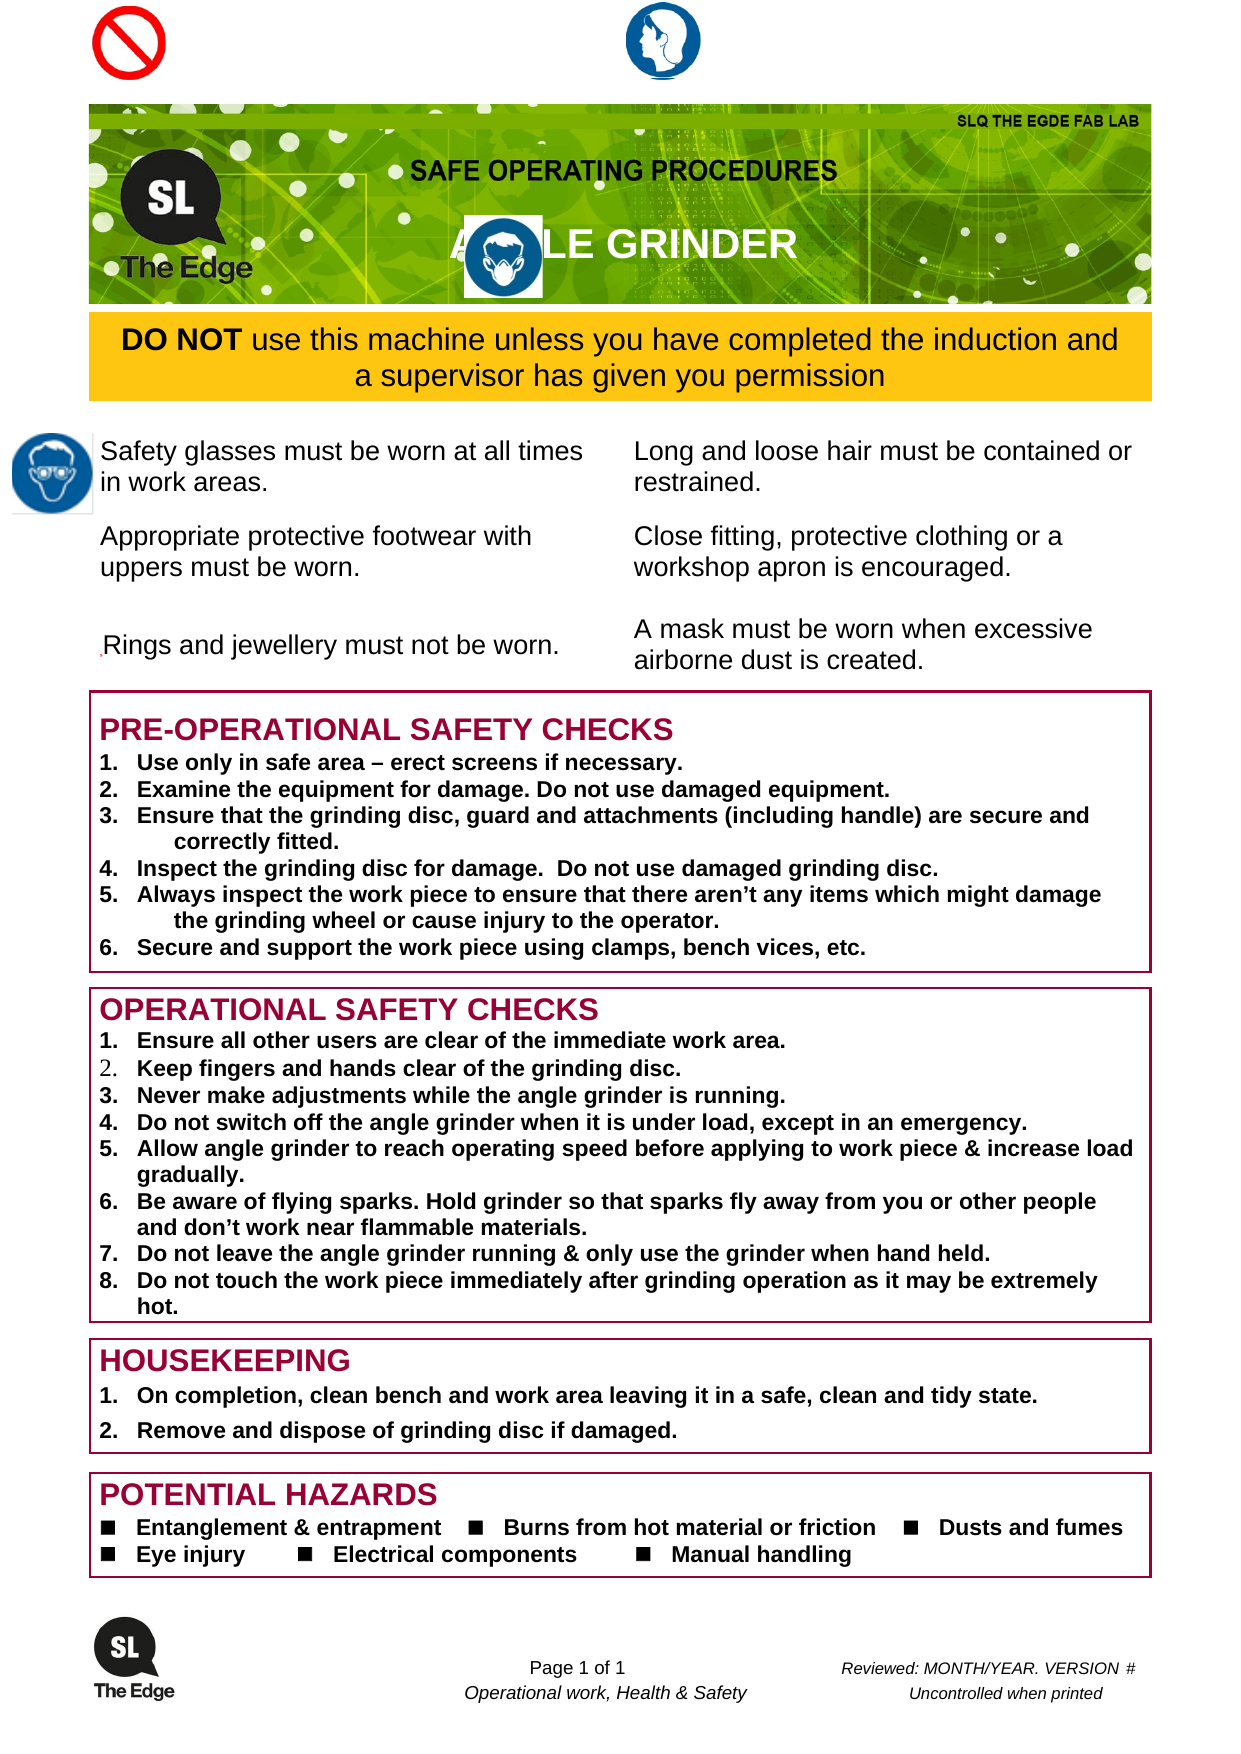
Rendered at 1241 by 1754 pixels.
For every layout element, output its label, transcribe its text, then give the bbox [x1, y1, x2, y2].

list Ensure all other users are clear of the immediate work area. [91, 1025, 1149, 1051]
table_cell DO NOT use this machine unless you have completed the induction and a supervisor has given you permission [89, 312, 1152, 401]
table_cell Appropriate protective footwear with uppers must be worn. [89, 504, 622, 590]
list Always inspect the work piece to ensure that there aren’t any items which might damage the grinding wheel or cause injury to the operator. [91, 877, 1149, 929]
table_cell [89, 401, 1152, 419]
list Use only in safe area – erect screens if necessary. [91, 745, 1149, 771]
list Do not touch the work piece immediately after grinding operation as it may be extremely hot. [91, 1264, 1149, 1321]
list Be aware of flying sparks. Hold grinder so that sparks fly away from you or other people and don’t work near flammable materials. [91, 1186, 1149, 1238]
list Secure and support the work piece using clamps, bench vices, etc. [91, 929, 1149, 971]
table_cell Long and loose hair must be contained or restrained. [623, 419, 1152, 504]
table_cell [89, 306, 1152, 312]
subtitle POTENTIAL HAZARDS [91, 1474, 1149, 1510]
table_cell Rings and jewellery must not be worn. [89, 590, 622, 690]
table_cell Safety glasses must be worn at all times in work areas. [89, 419, 622, 504]
list Never make adjustments while the angle grinder is running. [91, 1080, 1149, 1106]
subtitle PRE-OPERATIONAL SAFETY CHECKS [91, 693, 1149, 745]
table_cell A mask must be worn when excessive airborne dust is created. [623, 590, 1152, 690]
list Remove and dispose of grinding disc if damaged. [91, 1413, 1149, 1452]
subtitle OPERATIONAL SAFETY CHECKS [91, 989, 1149, 1025]
list Do not switch off the angle grinder when it is under load, except in an emergency. [91, 1106, 1149, 1133]
list Do not leave the angle grinder running & only use the grinder when hand held. [91, 1238, 1149, 1264]
list Ensure that the grinding disc, guard and attachments (including handle) are secure and correctly fitted. [91, 798, 1149, 851]
list Allow angle grinder to reach operating speed before applying to work piece & increase load gradually. [91, 1133, 1149, 1186]
list Inspect the grinding disc for damage. Do not use damaged grinding disc. [91, 851, 1149, 877]
list On completion, clean bench and work area leaving it in a safe, clean and tidy state. [91, 1378, 1149, 1408]
list Examine the equipment for damage. Do not use damaged equipment. [91, 771, 1149, 798]
table_cell Close fitting, protective clothing or a workshop apron is encouraged. [623, 504, 1152, 590]
list Keep fingers and hands clear of the grinding disc. [91, 1051, 1149, 1080]
text  Entanglement & entrapment  Burns from hot material or friction  Dusts and fumes  Eye injury  Electrical components  Manual handling [91, 1510, 1149, 1567]
subtitle HOUSEKEEPING [91, 1340, 1149, 1378]
